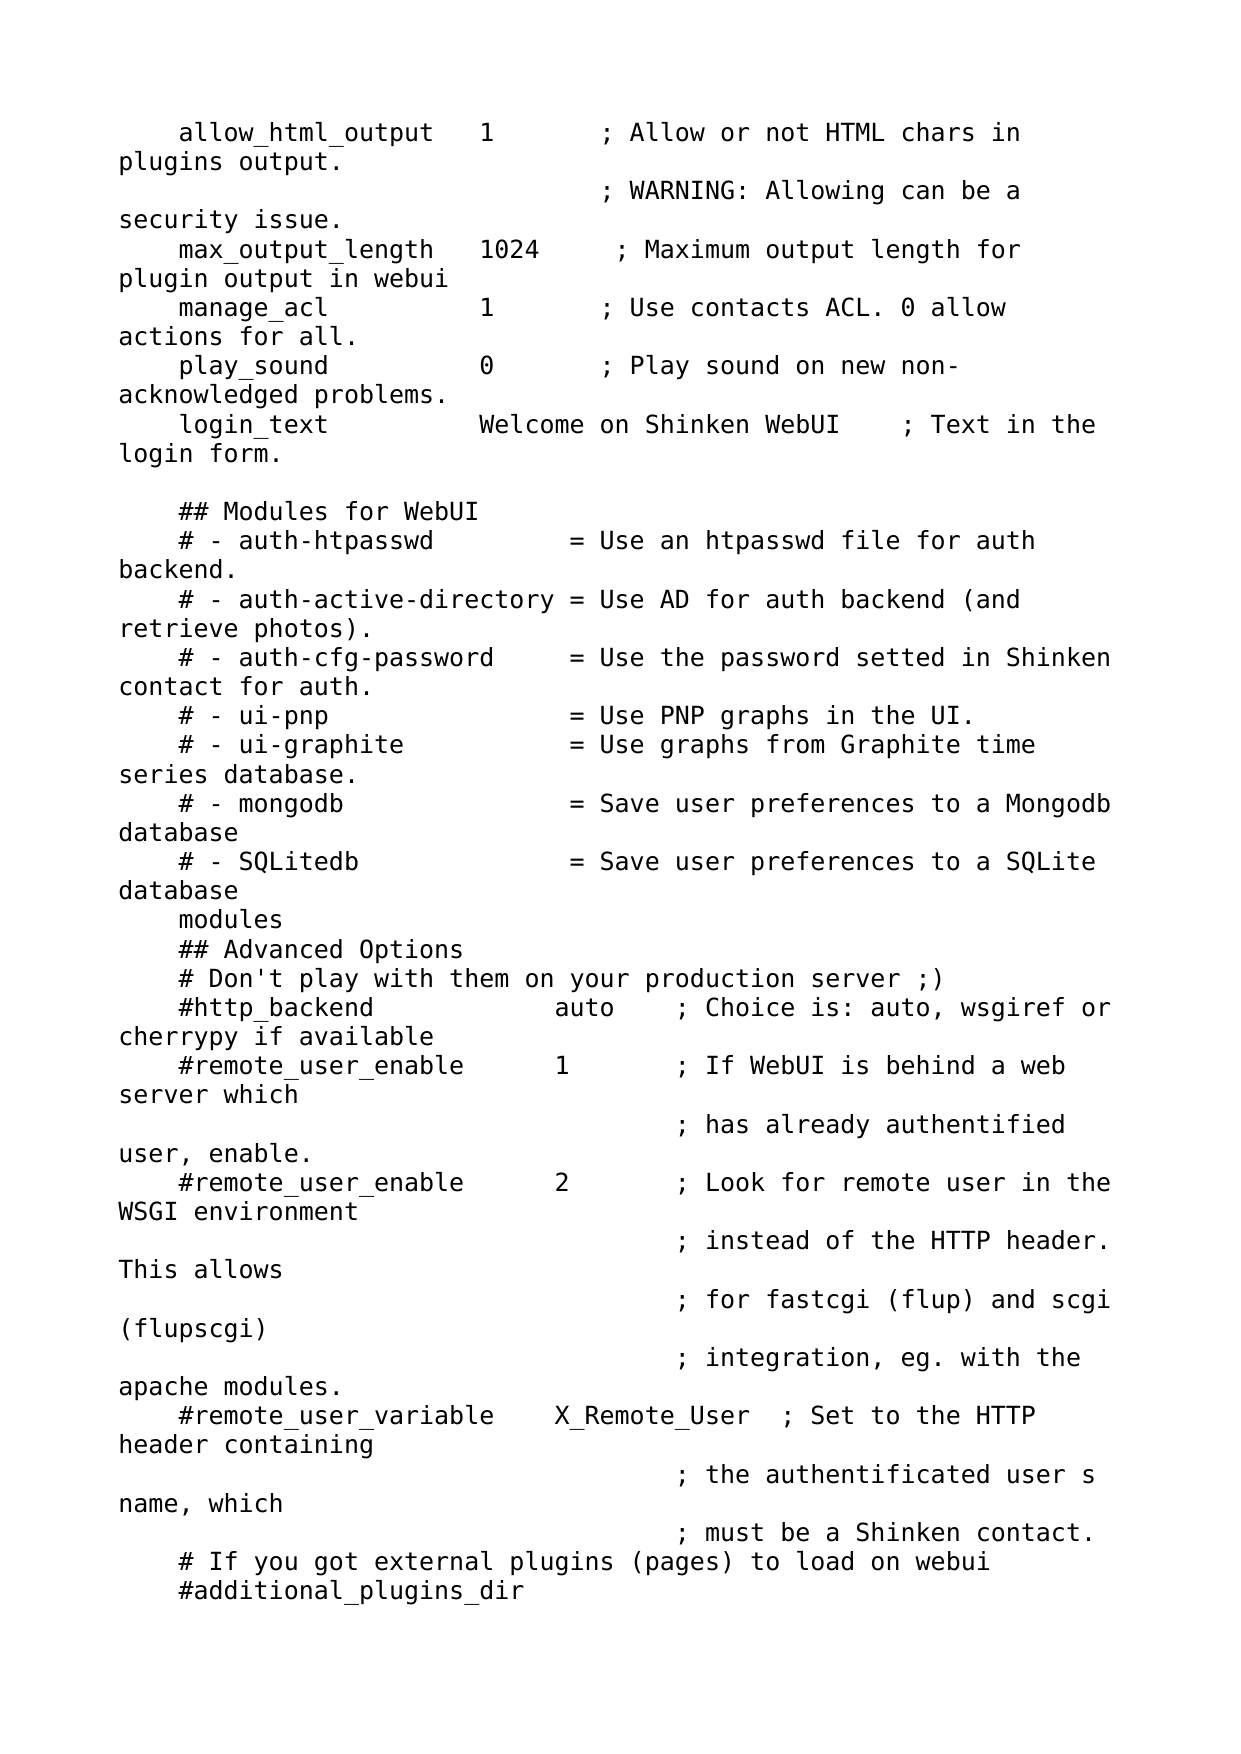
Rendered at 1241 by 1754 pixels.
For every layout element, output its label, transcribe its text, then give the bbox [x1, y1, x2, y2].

text allow_html_output 1 ; Allow or not HTML chars in plugins output. ; WARNING: Allowing can be a security issue. max_output_length 1024 ; Maximum output length for plugin output in webui manage_acl 1 ; Use contacts ACL. 0 allow actions for all. play_sound 0 ; Play sound on new non-acknowledged problems. login_text Welcome on Shinken WebUI ; Text in the login form. ## Modules for WebUI # - auth-htpasswd = Use an htpasswd file for auth backend. # - auth-active-directory = Use AD for auth backend (and retrieve photos). # - auth-cfg-password = Use the password setted in Shinken contact for auth. # - ui-pnp = Use PNP graphs in the UI. # - ui-graphite = Use graphs from Graphite time series database. # - mongodb = Save user preferences to a Mongodb database # - SQLitedb = Save user preferences to a SQLite database modules ## Advanced Options # Don't play with them on your production server ;) #http_backend auto ; Choice is: auto, wsgiref or cherrypy if available #remote_user_enable 1 ; If WebUI is behind a web server which ; has already authentified user, enable. #remote_user_enable 2 ; Look for remote user in the WSGI environment ; instead of the HTTP header. This allows ; for fastcgi (flup) and scgi (flupscgi) ; integration, eg. with the apache modules. #remote_user_variable X_Remote_User ; Set to the HTTP header containing ; the authentificated user s name, which ; must be a Shinken contact. # If you got external plugins (pages) to load on webui #additional_plugins_dir [118, 118, 1122, 1635]
